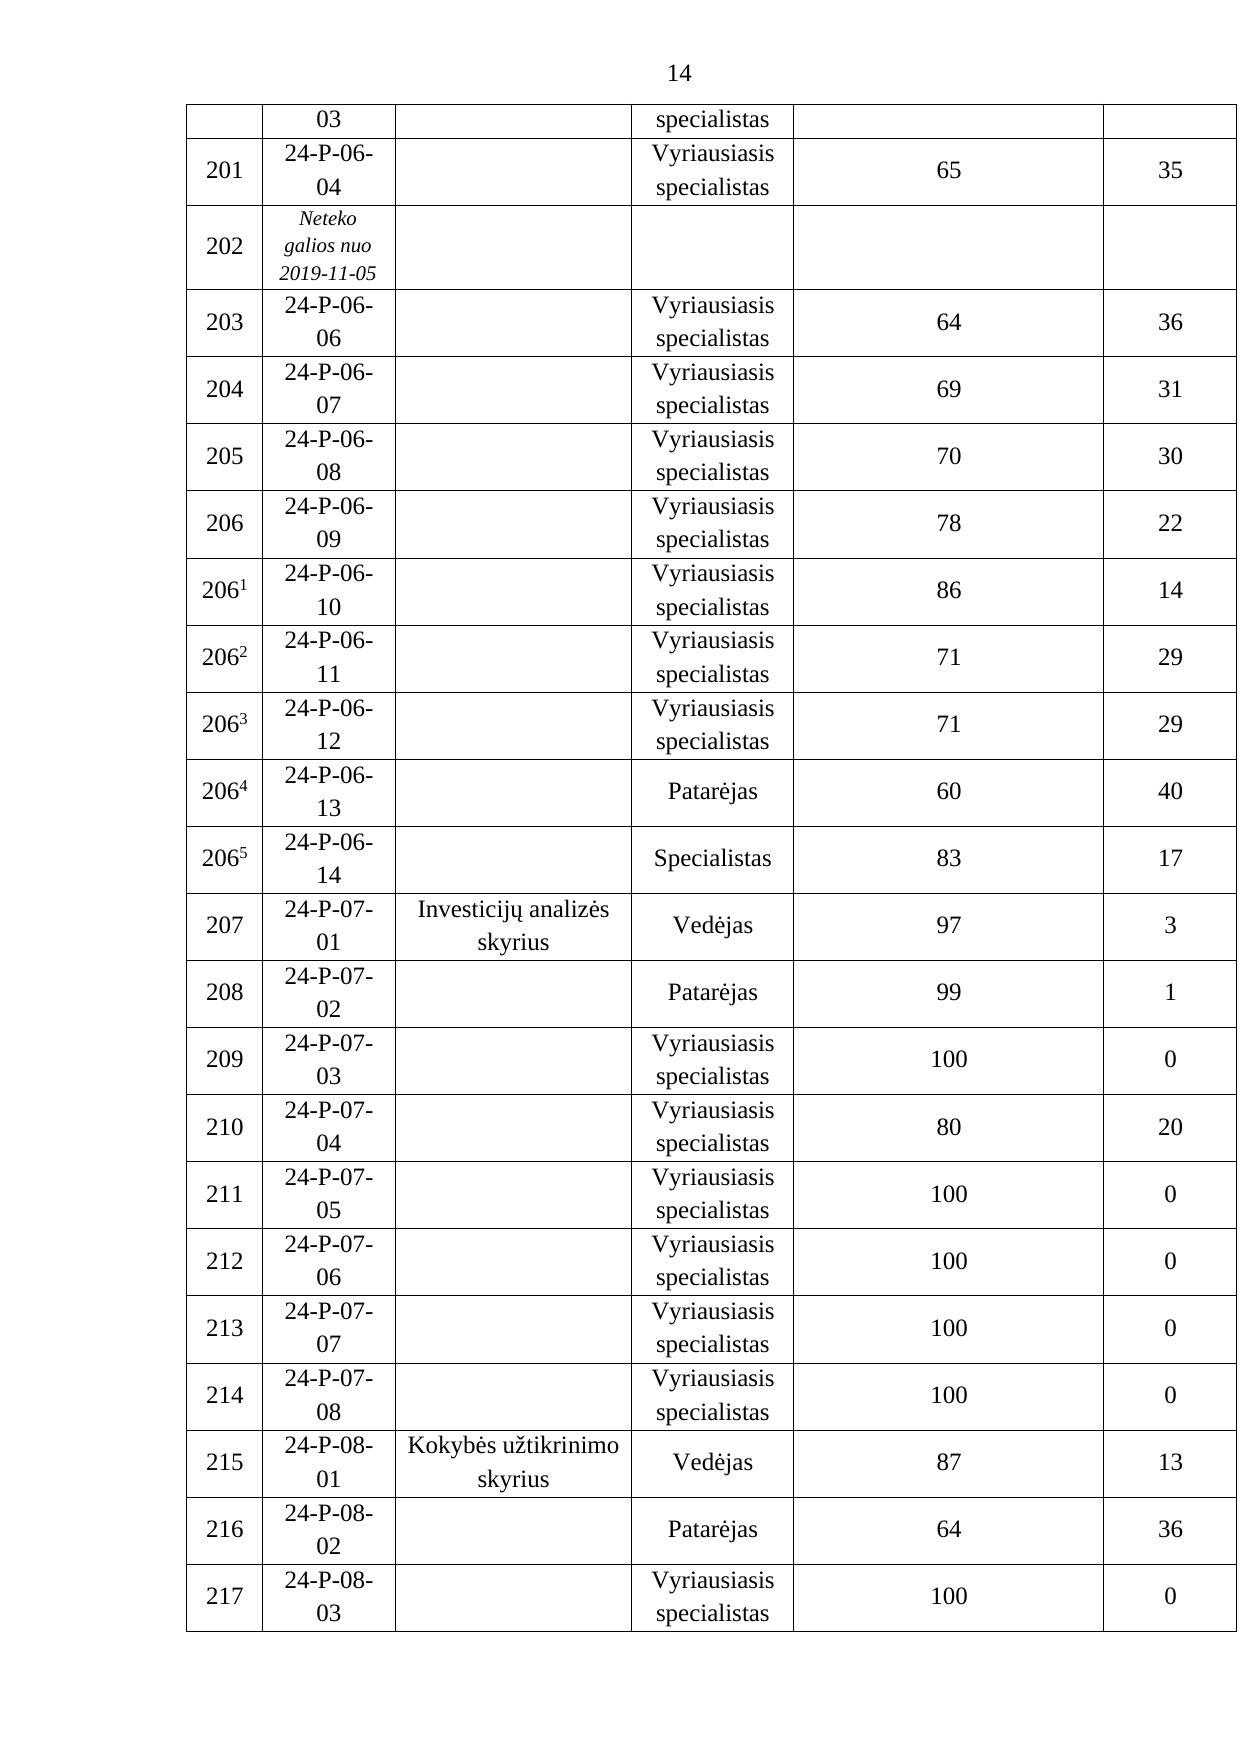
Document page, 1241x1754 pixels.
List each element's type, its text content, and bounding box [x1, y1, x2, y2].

table_cell Vyriausiasis specialistas [632, 1095, 793, 1161]
table_cell [794, 105, 1103, 137]
table_cell 29 [1104, 693, 1236, 759]
table_cell Vedėjas [632, 1431, 793, 1497]
table_cell Patarėjas [632, 1498, 793, 1564]
table_cell 40 [1104, 760, 1236, 826]
table_cell 24-P-07-04 [263, 1095, 395, 1161]
table_cell 2064 [187, 760, 262, 826]
table_cell 86 [794, 559, 1103, 624]
table_cell Vyriausiasis specialistas [632, 1565, 793, 1631]
table_cell 70 [794, 424, 1103, 490]
table_cell 100 [794, 1296, 1103, 1362]
table_cell 2063 [187, 693, 262, 759]
table_cell 64 [794, 1498, 1103, 1564]
table_cell Vyriausiasis specialistas [632, 559, 793, 624]
table_cell Vyriausiasis specialistas [632, 1162, 793, 1228]
table_cell [396, 961, 631, 1027]
table_cell 211 [187, 1162, 262, 1228]
table_cell 35 [1104, 139, 1236, 204]
table_cell 24-P-08-03 [263, 1565, 395, 1631]
table_cell 2065 [187, 827, 262, 893]
table_cell 208 [187, 961, 262, 1027]
table_cell 29 [1104, 626, 1236, 692]
table_cell 60 [794, 760, 1103, 826]
table_cell [396, 290, 631, 356]
table_cell 64 [794, 290, 1103, 356]
table_cell 36 [1104, 1498, 1236, 1564]
table_cell [396, 1028, 631, 1094]
table_cell 24-P-06-14 [263, 827, 395, 893]
table_cell 210 [187, 1095, 262, 1161]
table_cell 24-P-07-05 [263, 1162, 395, 1228]
table_cell Vyriausiasis specialistas [632, 1296, 793, 1362]
table_cell Vyriausiasis specialistas [632, 491, 793, 557]
table_cell Patarėjas [632, 961, 793, 1027]
table_cell [396, 626, 631, 692]
table_cell 24-P-07-08 [263, 1364, 395, 1429]
table_cell 202 [187, 206, 262, 289]
table_cell 83 [794, 827, 1103, 893]
table_cell [396, 1296, 631, 1362]
table_cell [632, 206, 793, 289]
table_cell 203 [187, 290, 262, 356]
table_cell 14 [1104, 559, 1236, 624]
table_cell [396, 105, 631, 137]
table_cell [396, 1565, 631, 1631]
table_cell [396, 139, 631, 204]
table_cell 24-P-07-07 [263, 1296, 395, 1362]
table_cell 2062 [187, 626, 262, 692]
table_cell Vyriausiasis specialistas [632, 357, 793, 423]
table_cell 204 [187, 357, 262, 423]
table_cell 24-P-06-08 [263, 424, 395, 490]
table_cell 97 [794, 894, 1103, 960]
table_cell [396, 1095, 631, 1161]
table_cell 0 [1104, 1229, 1236, 1295]
table_cell 24-P-06-04 [263, 139, 395, 204]
table_cell [396, 1162, 631, 1228]
table_cell 69 [794, 357, 1103, 423]
table_cell 24-P-06-10 [263, 559, 395, 624]
table_cell 1 [1104, 961, 1236, 1027]
table_cell [396, 559, 631, 624]
table_cell 100 [794, 1162, 1103, 1228]
table_cell 207 [187, 894, 262, 960]
table_cell 100 [794, 1028, 1103, 1094]
table_cell 65 [794, 139, 1103, 204]
table_cell 209 [187, 1028, 262, 1094]
table_cell 213 [187, 1296, 262, 1362]
table_cell 24-P-07-02 [263, 961, 395, 1027]
table_cell 0 [1104, 1162, 1236, 1228]
table_cell 100 [794, 1229, 1103, 1295]
table_cell Vedėjas [632, 894, 793, 960]
table_cell 87 [794, 1431, 1103, 1497]
table_cell Vyriausiasis specialistas [632, 1229, 793, 1295]
table_cell [187, 105, 262, 137]
table_cell 217 [187, 1565, 262, 1631]
table_cell 201 [187, 139, 262, 204]
table_cell 24-P-08-01 [263, 1431, 395, 1497]
table_cell 22 [1104, 491, 1236, 557]
table_cell Vyriausiasis specialistas [632, 424, 793, 490]
table_cell 80 [794, 1095, 1103, 1161]
table_cell 214 [187, 1364, 262, 1429]
table_cell [1104, 105, 1236, 137]
table_cell [396, 1229, 631, 1295]
table_cell 216 [187, 1498, 262, 1564]
table_cell Vyriausiasis specialistas [632, 290, 793, 356]
table_cell 215 [187, 1431, 262, 1497]
table_cell [1104, 206, 1236, 289]
table_cell 2061 [187, 559, 262, 624]
table_cell [396, 693, 631, 759]
table_cell Patarėjas [632, 760, 793, 826]
table_cell 30 [1104, 424, 1236, 490]
table_cell 36 [1104, 290, 1236, 356]
table_cell [396, 827, 631, 893]
table_cell [396, 760, 631, 826]
table_cell [396, 491, 631, 557]
table_cell 71 [794, 693, 1103, 759]
table_cell 3 [1104, 894, 1236, 960]
table_cell 24-P-06-09 [263, 491, 395, 557]
table_cell 24-P-06-07 [263, 357, 395, 423]
table_cell Neteko galios nuo 2019-11-05 [263, 206, 395, 289]
table_cell 71 [794, 626, 1103, 692]
table_cell 24-P-07-03 [263, 1028, 395, 1094]
table_cell 206 [187, 491, 262, 557]
table_cell 13 [1104, 1431, 1236, 1497]
table_cell 100 [794, 1364, 1103, 1429]
table_cell Investicijų analizės skyrius [396, 894, 631, 960]
table_cell 24-P-06-13 [263, 760, 395, 826]
table_cell 24-P-06-11 [263, 626, 395, 692]
table_cell 0 [1104, 1364, 1236, 1429]
table_cell 24-P-07-01 [263, 894, 395, 960]
table_cell 78 [794, 491, 1103, 557]
table_cell Specialistas [632, 827, 793, 893]
table_cell 03 [263, 105, 395, 137]
table_cell Vyriausiasis specialistas [632, 626, 793, 692]
table_cell 212 [187, 1229, 262, 1295]
table_cell 205 [187, 424, 262, 490]
table_cell Vyriausiasis specialistas [632, 139, 793, 204]
table_cell specialistas [632, 105, 793, 137]
table_cell 0 [1104, 1028, 1236, 1094]
table_cell 24-P-07-06 [263, 1229, 395, 1295]
table_cell 17 [1104, 827, 1236, 893]
table_cell 31 [1104, 357, 1236, 423]
table_cell Vyriausiasis specialistas [632, 693, 793, 759]
table_cell [396, 424, 631, 490]
table_cell 99 [794, 961, 1103, 1027]
table_cell [396, 1498, 631, 1564]
table_cell 20 [1104, 1095, 1236, 1161]
table_cell Vyriausiasis specialistas [632, 1028, 793, 1094]
table_cell [396, 206, 631, 289]
table_cell 24-P-08-02 [263, 1498, 395, 1564]
table_cell Kokybės užtikrinimo skyrius [396, 1431, 631, 1497]
table_cell 24-P-06-12 [263, 693, 395, 759]
table_cell [396, 357, 631, 423]
table_cell Vyriausiasis specialistas [632, 1364, 793, 1429]
table_cell 100 [794, 1565, 1103, 1631]
table_cell 0 [1104, 1296, 1236, 1362]
table_cell 0 [1104, 1565, 1236, 1631]
table_cell [794, 206, 1103, 289]
table_cell 24-P-06-06 [263, 290, 395, 356]
table_cell [396, 1364, 631, 1429]
